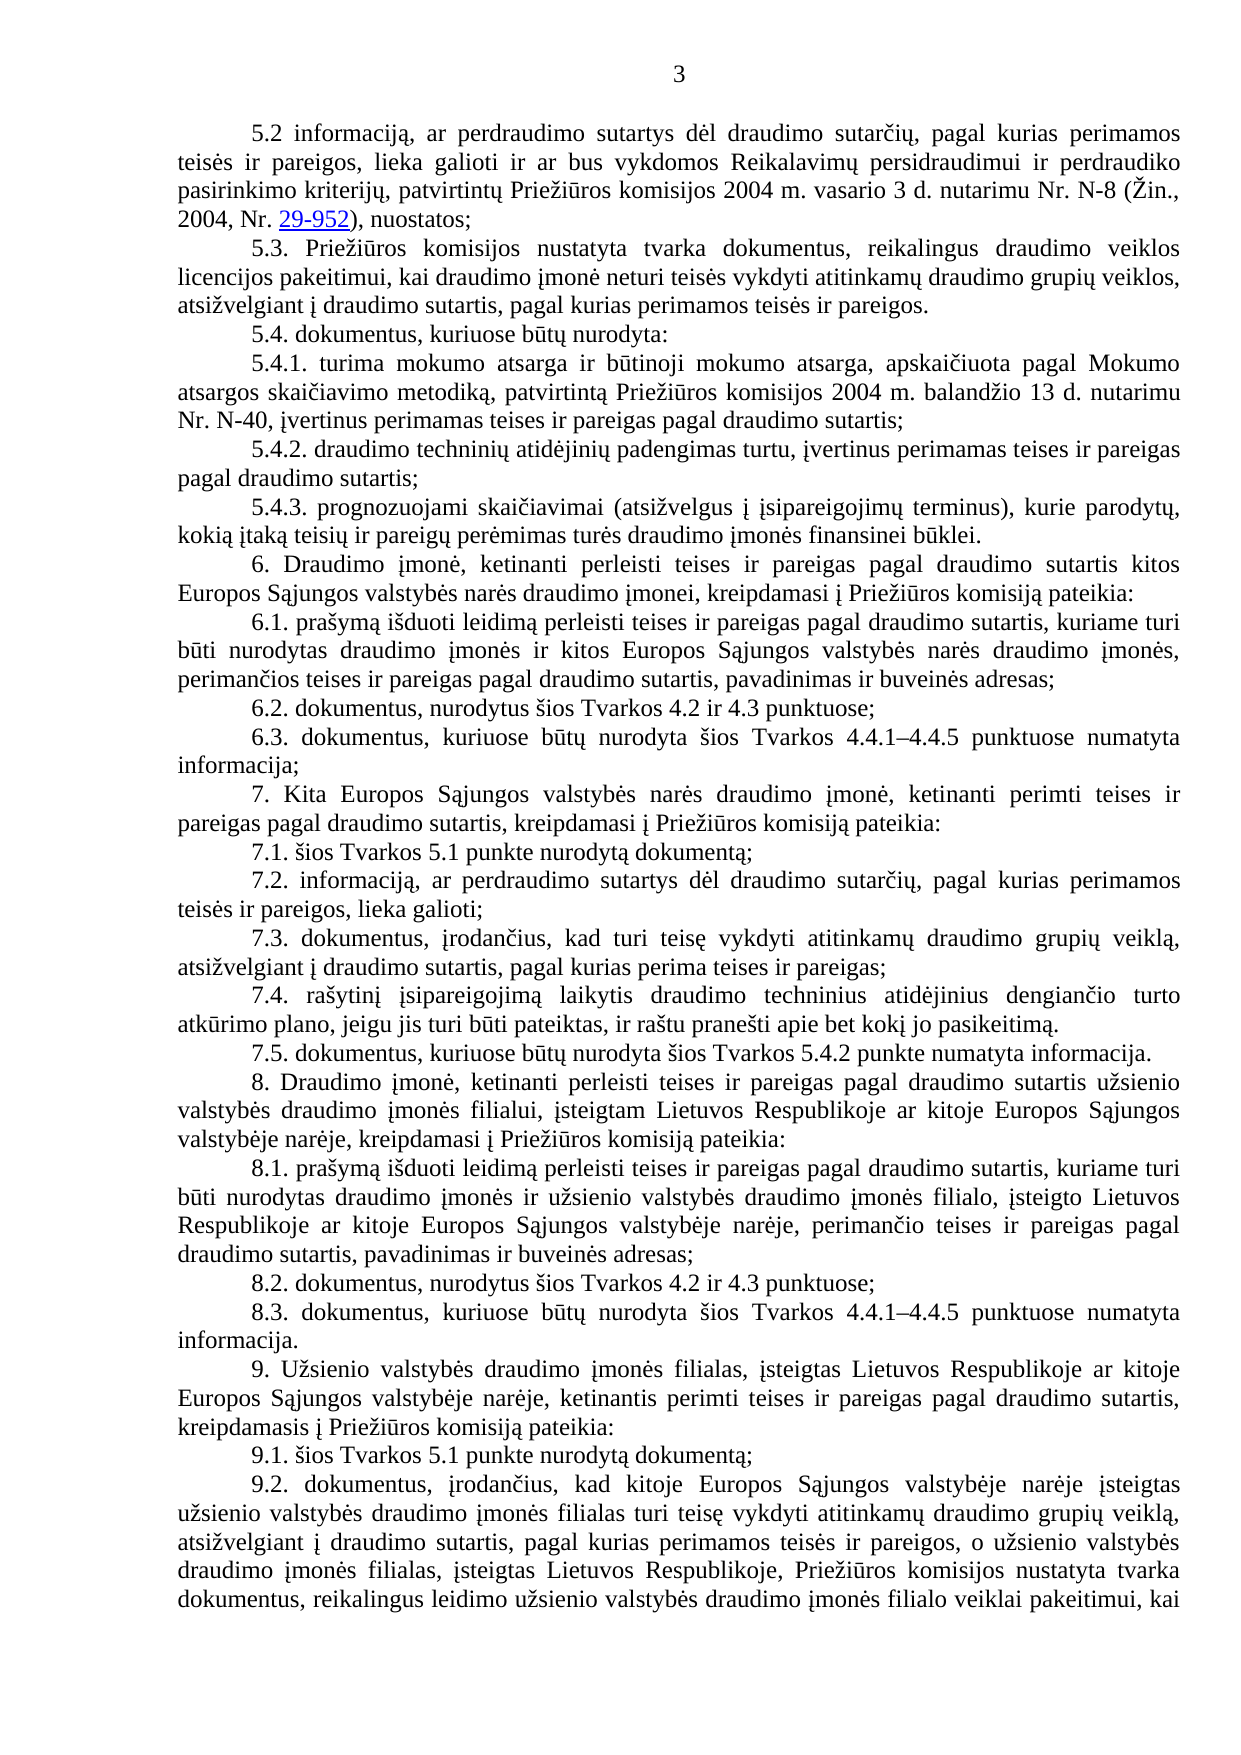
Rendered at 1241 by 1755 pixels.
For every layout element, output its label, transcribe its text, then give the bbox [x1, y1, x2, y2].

text 9.2. dokumentus, įrodančius, kad kitoje Europos Sąjungos valstybėje narėje įsteigtas užsienio valstybės draudimo įmonės filialas turi teisę vykdyti atitinkamų draudimo grupių veiklą, atsižvelgiant į draudimo sutartis, pagal kurias perimamos teisės ir pareigos, o užsienio valstybės draudimo įmonės filialas, įsteigtas Lietuvos Respublikoje, Priežiūros komisijos nustatyta tvarka dokumentus, reikalingus leidimo užsienio valstybės draudimo įmonės filialo veiklai pakeitimui, kai [177, 1469, 1181, 1613]
text 6. Draudimo įmonė, ketinanti perleisti teises ir pareigas pagal draudimo sutartis kitos Europos Sąjungos valstybės narės draudimo įmonei, kreipdamasi į Priežiūros komisiją pateikia: [177, 549, 1181, 607]
text 6.2. dokumentus, nurodytus šios Tvarkos 4.2 ir 4.3 punktuose; [177, 693, 1181, 722]
text 7.2. informaciją, ar perdraudimo sutartys dėl draudimo sutarčių, pagal kurias perimamos teisės ir pareigos, lieka galioti; [177, 866, 1181, 923]
text 5.2 informaciją, ar perdraudimo sutartys dėl draudimo sutarčių, pagal kurias perimamos teisės ir pareigos, lieka galioti ir ar bus vykdomos Reikalavimų persidraudimui ir perdraudiko pasirinkimo kriterijų, patvirtintų Priežiūros komisijos 2004 m. vasario 3 d. nutarimu Nr. N-8 (Žin., 2004, Nr. 29-952), nuostatos; [177, 118, 1181, 233]
text 8.2. dokumentus, nurodytus šios Tvarkos 4.2 ir 4.3 punktuose; [177, 1268, 1181, 1297]
text 7.1. šios Tvarkos 5.1 punkte nurodytą dokumentą; [177, 837, 1181, 866]
text 7. Kita Europos Sąjungos valstybės narės draudimo įmonė, ketinanti perimti teises ir pareigas pagal draudimo sutartis, kreipdamasi į Priežiūros komisiją pateikia: [177, 779, 1181, 837]
text 8.3. dokumentus, kuriuose būtų nurodyta šios Tvarkos 4.4.1–4.4.5 punktuose numatyta informacija. [177, 1297, 1181, 1354]
text 7.3. dokumentus, įrodančius, kad turi teisę vykdyti atitinkamų draudimo grupių veiklą, atsižvelgiant į draudimo sutartis, pagal kurias perima teises ir pareigas; [177, 923, 1181, 981]
text 5.4.1. turima mokumo atsarga ir būtinoji mokumo atsarga, apskaičiuota pagal Mokumo atsargos skaičiavimo metodiką, patvirtintą Priežiūros komisijos 2004 m. balandžio 13 d. nutarimu Nr. N-40, įvertinus perimamas teises ir pareigas pagal draudimo sutartis; [177, 348, 1181, 434]
text 6.1. prašymą išduoti leidimą perleisti teises ir pareigas pagal draudimo sutartis, kuriame turi būti nurodytas draudimo įmonės ir kitos Europos Sąjungos valstybės narės draudimo įmonės, perimančios teises ir pareigas pagal draudimo sutartis, pavadinimas ir buveinės adresas; [177, 607, 1181, 693]
text 5.4. dokumentus, kuriuose būtų nurodyta: [177, 319, 1181, 348]
text 5.4.2. draudimo techninių atidėjinių padengimas turtu, įvertinus perimamas teises ir pareigas pagal draudimo sutartis; [177, 434, 1181, 492]
text 9. Užsienio valstybės draudimo įmonės filialas, įsteigtas Lietuvos Respublikoje ar kitoje Europos Sąjungos valstybėje narėje, ketinantis perimti teises ir pareigas pagal draudimo sutartis, kreipdamasis į Priežiūros komisiją pateikia: [177, 1354, 1181, 1441]
text 8. Draudimo įmonė, ketinanti perleisti teises ir pareigas pagal draudimo sutartis užsienio valstybės draudimo įmonės filialui, įsteigtam Lietuvos Respublikoje ar kitoje Europos Sąjungos valstybėje narėje, kreipdamasi į Priežiūros komisiją pateikia: [177, 1067, 1181, 1153]
text 6.3. dokumentus, kuriuose būtų nurodyta šios Tvarkos 4.4.1–4.4.5 punktuose numatyta informacija; [177, 722, 1181, 779]
text 5.3. Priežiūros komisijos nustatyta tvarka dokumentus, reikalingus draudimo veiklos licencijos pakeitimui, kai draudimo įmonė neturi teisės vykdyti atitinkamų draudimo grupių veiklos, atsižvelgiant į draudimo sutartis, pagal kurias perimamos teisės ir pareigos. [177, 233, 1181, 319]
text 8.1. prašymą išduoti leidimą perleisti teises ir pareigas pagal draudimo sutartis, kuriame turi būti nurodytas draudimo įmonės ir užsienio valstybės draudimo įmonės filialo, įsteigto Lietuvos Respublikoje ar kitoje Europos Sąjungos valstybėje narėje, perimančio teises ir pareigas pagal draudimo sutartis, pavadinimas ir buveinės adresas; [177, 1153, 1181, 1268]
text 9.1. šios Tvarkos 5.1 punkte nurodytą dokumentą; [177, 1441, 1181, 1469]
text 7.4. rašytinį įsipareigojimą laikytis draudimo techninius atidėjinius dengiančio turto atkūrimo plano, jeigu jis turi būti pateiktas, ir raštu pranešti apie bet kokį jo pasikeitimą. [177, 981, 1181, 1038]
text 7.5. dokumentus, kuriuose būtų nurodyta šios Tvarkos 5.4.2 punkte numatyta informacija. [177, 1038, 1181, 1067]
text 5.4.3. prognozuojami skaičiavimai (atsižvelgus į įsipareigojimų terminus), kurie parodytų, kokią įtaką teisių ir pareigų perėmimas turės draudimo įmonės finansinei būklei. [177, 492, 1181, 549]
